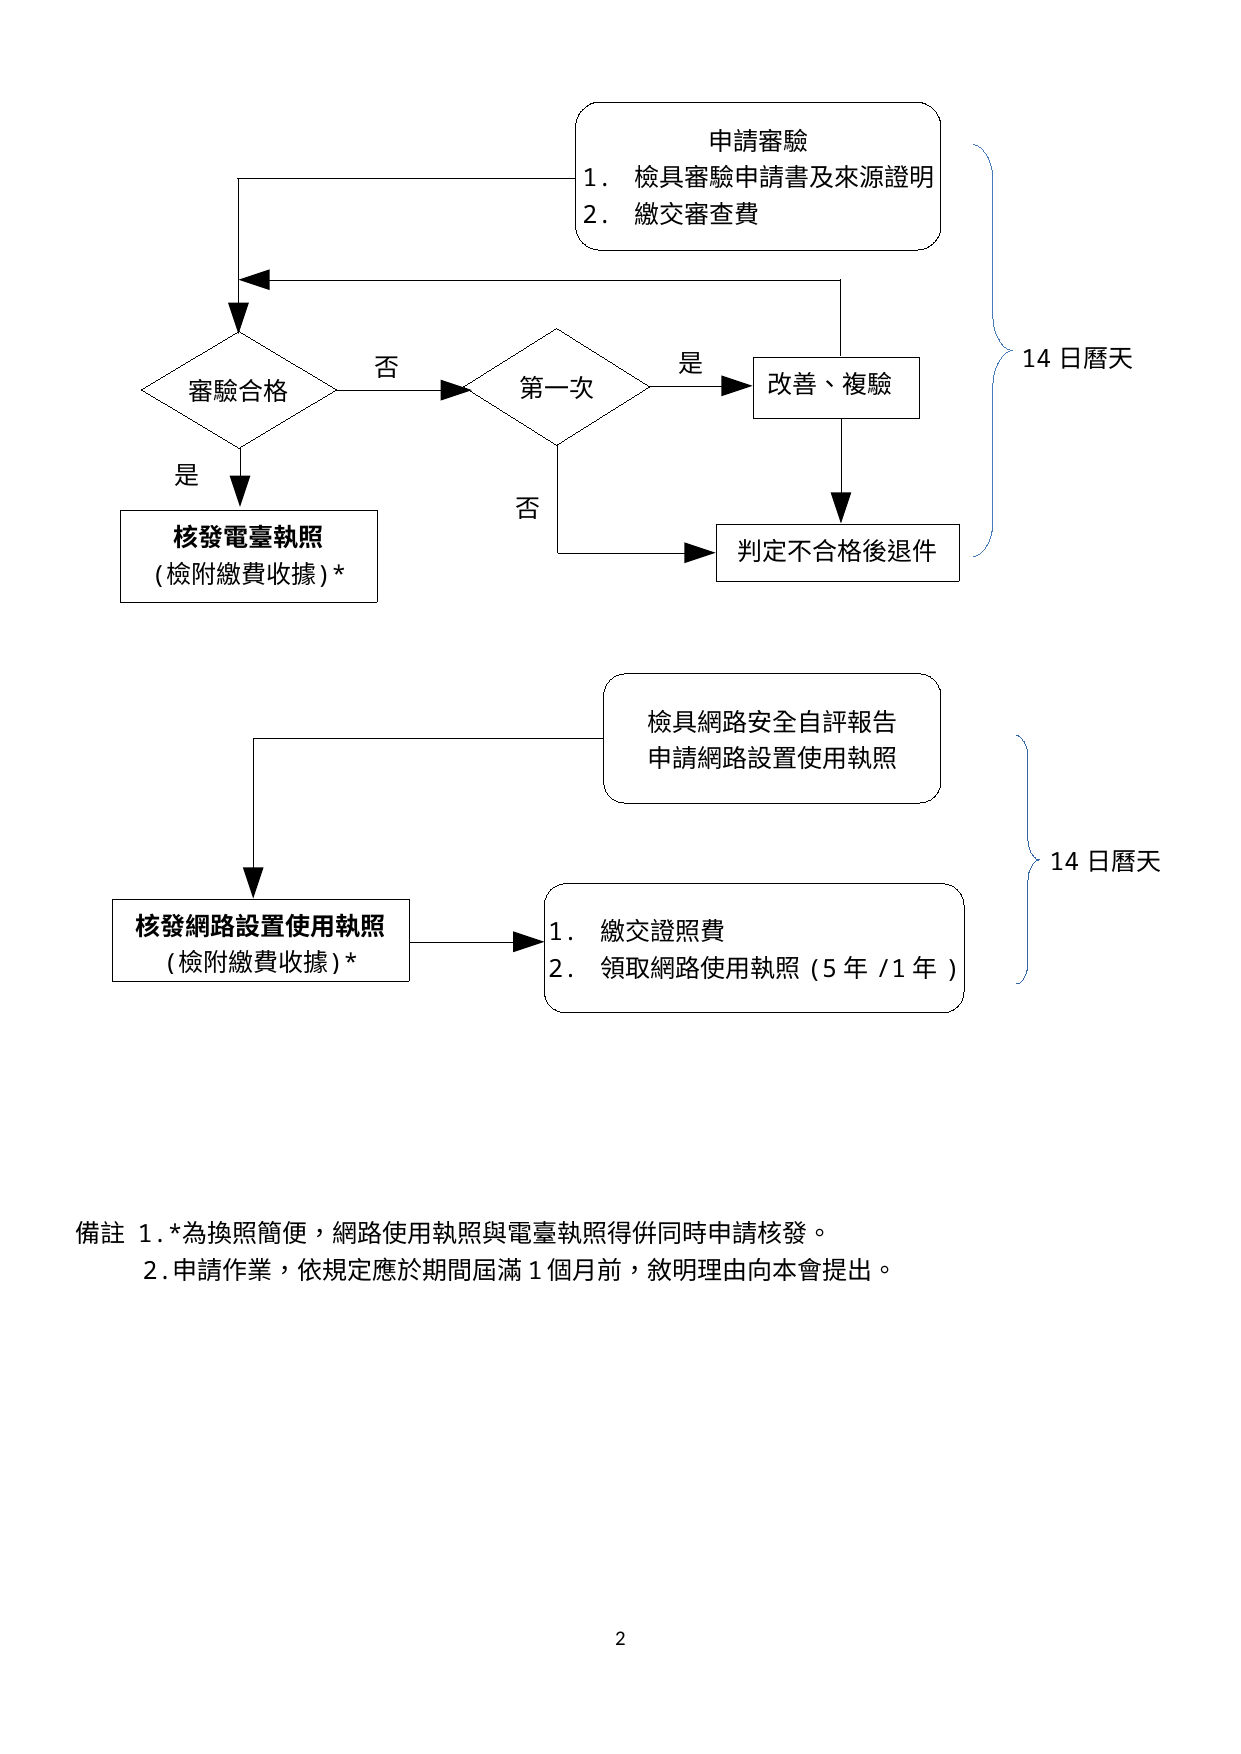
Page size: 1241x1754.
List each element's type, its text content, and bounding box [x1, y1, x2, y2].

text 是 [678, 343, 709, 378]
text 核發網路設置使用執照 [127, 906, 394, 942]
list 2.申請作業，依規定應於期間屆滿1個月前，敘明理由向本會提出。 [112, 1244, 1165, 1281]
text (檢附繳費收據)* [127, 942, 394, 973]
text (檢附繳費收據)* [135, 554, 362, 590]
text 核發電臺執照 [135, 518, 362, 554]
text 是 [174, 456, 199, 492]
text 改善、複驗 [768, 364, 904, 401]
text 備註 1.*為換照簡便，網路使用執照與電臺執照得倂同時申請核發。 [75, 1206, 1165, 1244]
text 否 [374, 348, 399, 383]
text 判定不合格後退件 [731, 531, 944, 567]
text 否 [515, 488, 543, 522]
